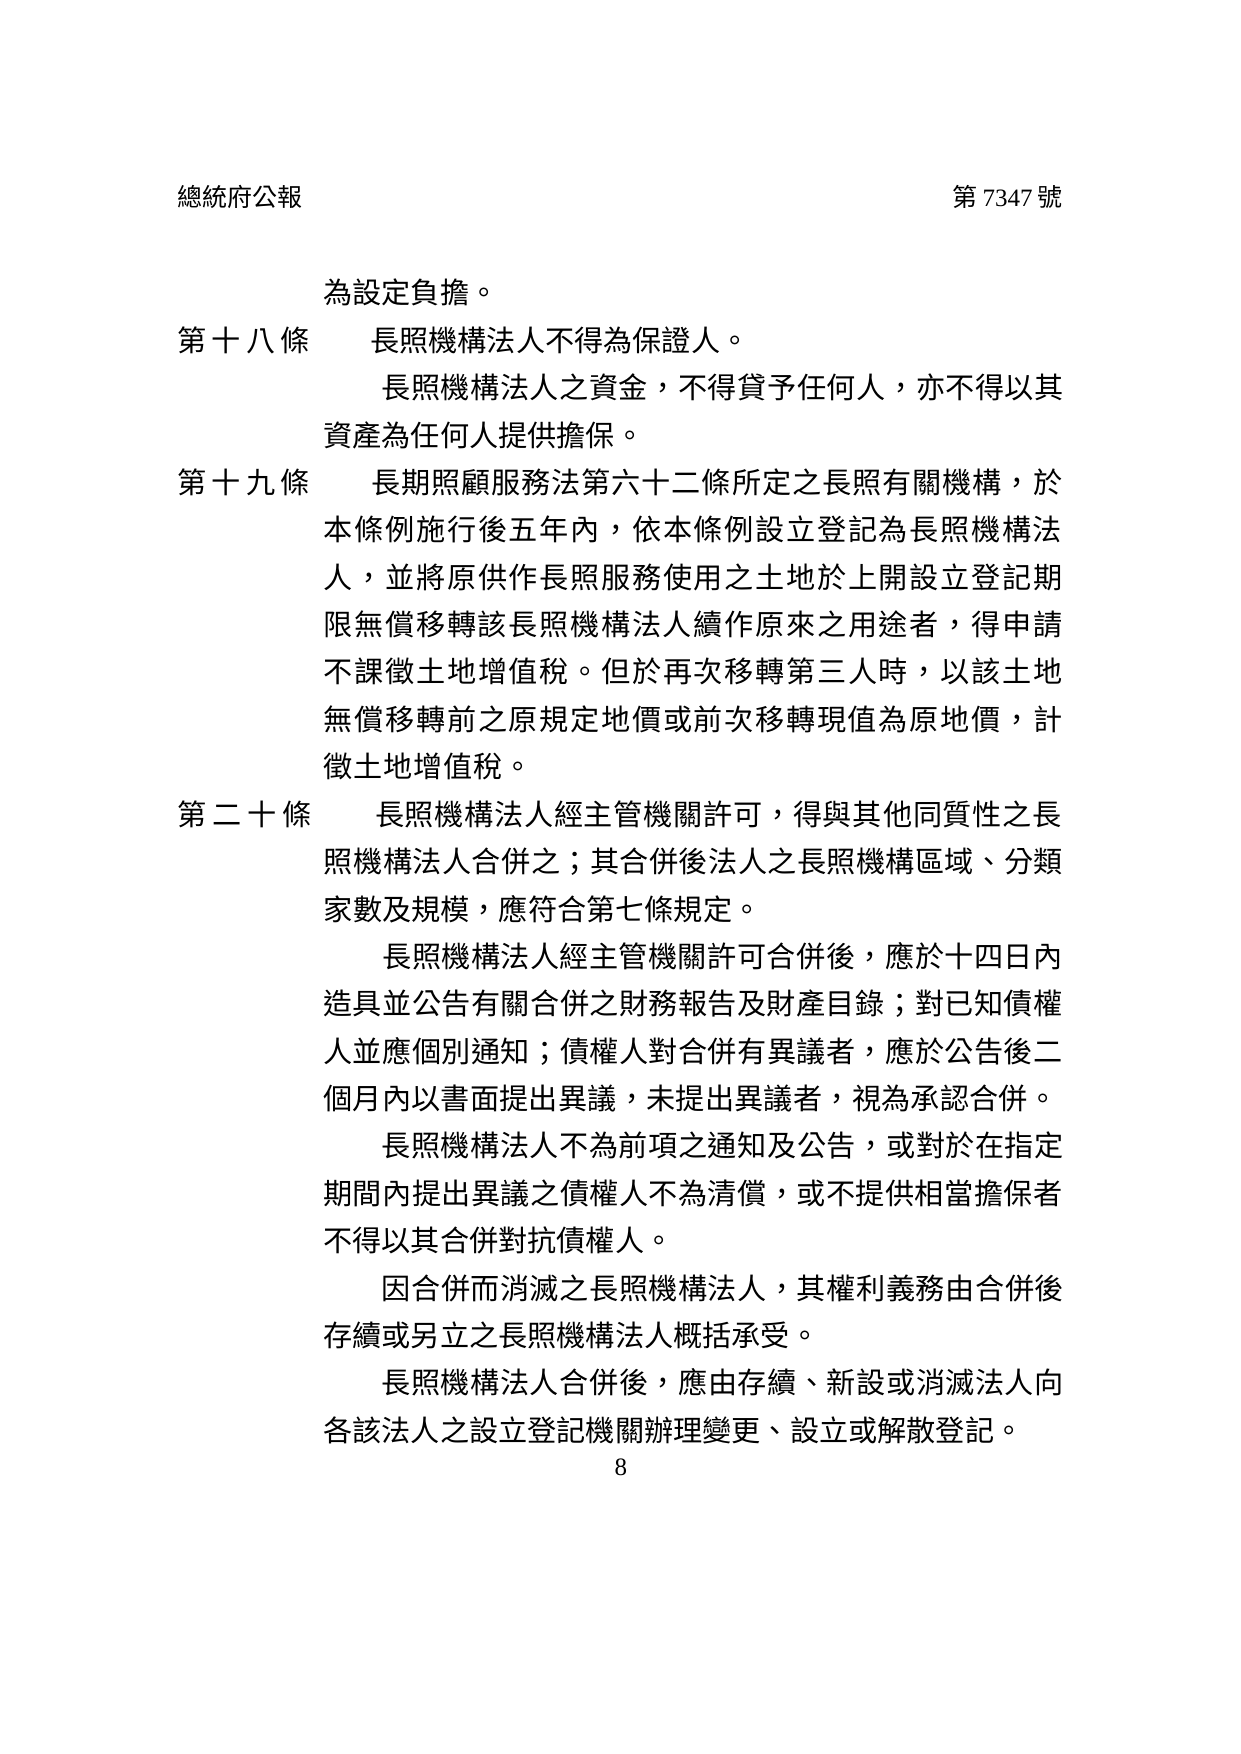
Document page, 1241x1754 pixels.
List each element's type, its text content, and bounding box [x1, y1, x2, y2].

text 長照機構法人經主管機關許可合併後，應於十四日內造具並公告有關合併之財務報告及財產目錄；對已知債權人並應個別通知；債權人對合併有異議者，應於公告後二個月內以書面提出異議，未提出異議者，視為承認合併。 [323, 929, 1064, 1119]
text 長照機構法人之資金，不得貸予任何人，亦不得以其資產為任何人提供擔保。 [323, 361, 1064, 455]
text 長照機構法人不為前項之通知及公告，或對於在指定期間內提出異議之債權人不為清償，或不提供相當擔保者，不得以其合併對抗債權人。 [323, 1119, 1064, 1261]
text 因合併而消滅之長照機構法人，其權利義務由合併後存續或另立之長照機構法人概括承受。 [323, 1261, 1064, 1356]
text 長照機構法人合併後，應由存續、新設或消滅法人向各該法人之設立登記機關辦理變更、設立或解散登記。 [323, 1356, 1064, 1451]
text 第二十條 長照機構法人經主管機關許可，得與其他同質性之長照機構法人合併之；其合併後法人之長照機構區域、分類、家數及規模，應符合第七條規定。 [177, 787, 1064, 929]
text 第十八條 長照機構法人不得為保證人。 [177, 313, 1064, 361]
text 為設定負擔。 [323, 266, 1064, 313]
text 第十九條 長期照顧服務法第六十二條所定之長照有關機構，於本條例施行後五年內，依本條例設立登記為長照機構法人，並將原供作長照服務使用之土地於上開設立登記期限無償移轉該長照機構法人續作原來之用途者，得申請不課徵土地增值稅。但於再次移轉第三人時，以該土地無償移轉前之原規定地價或前次移轉現值為原地價，計徵土地增值稅。 [177, 455, 1064, 787]
